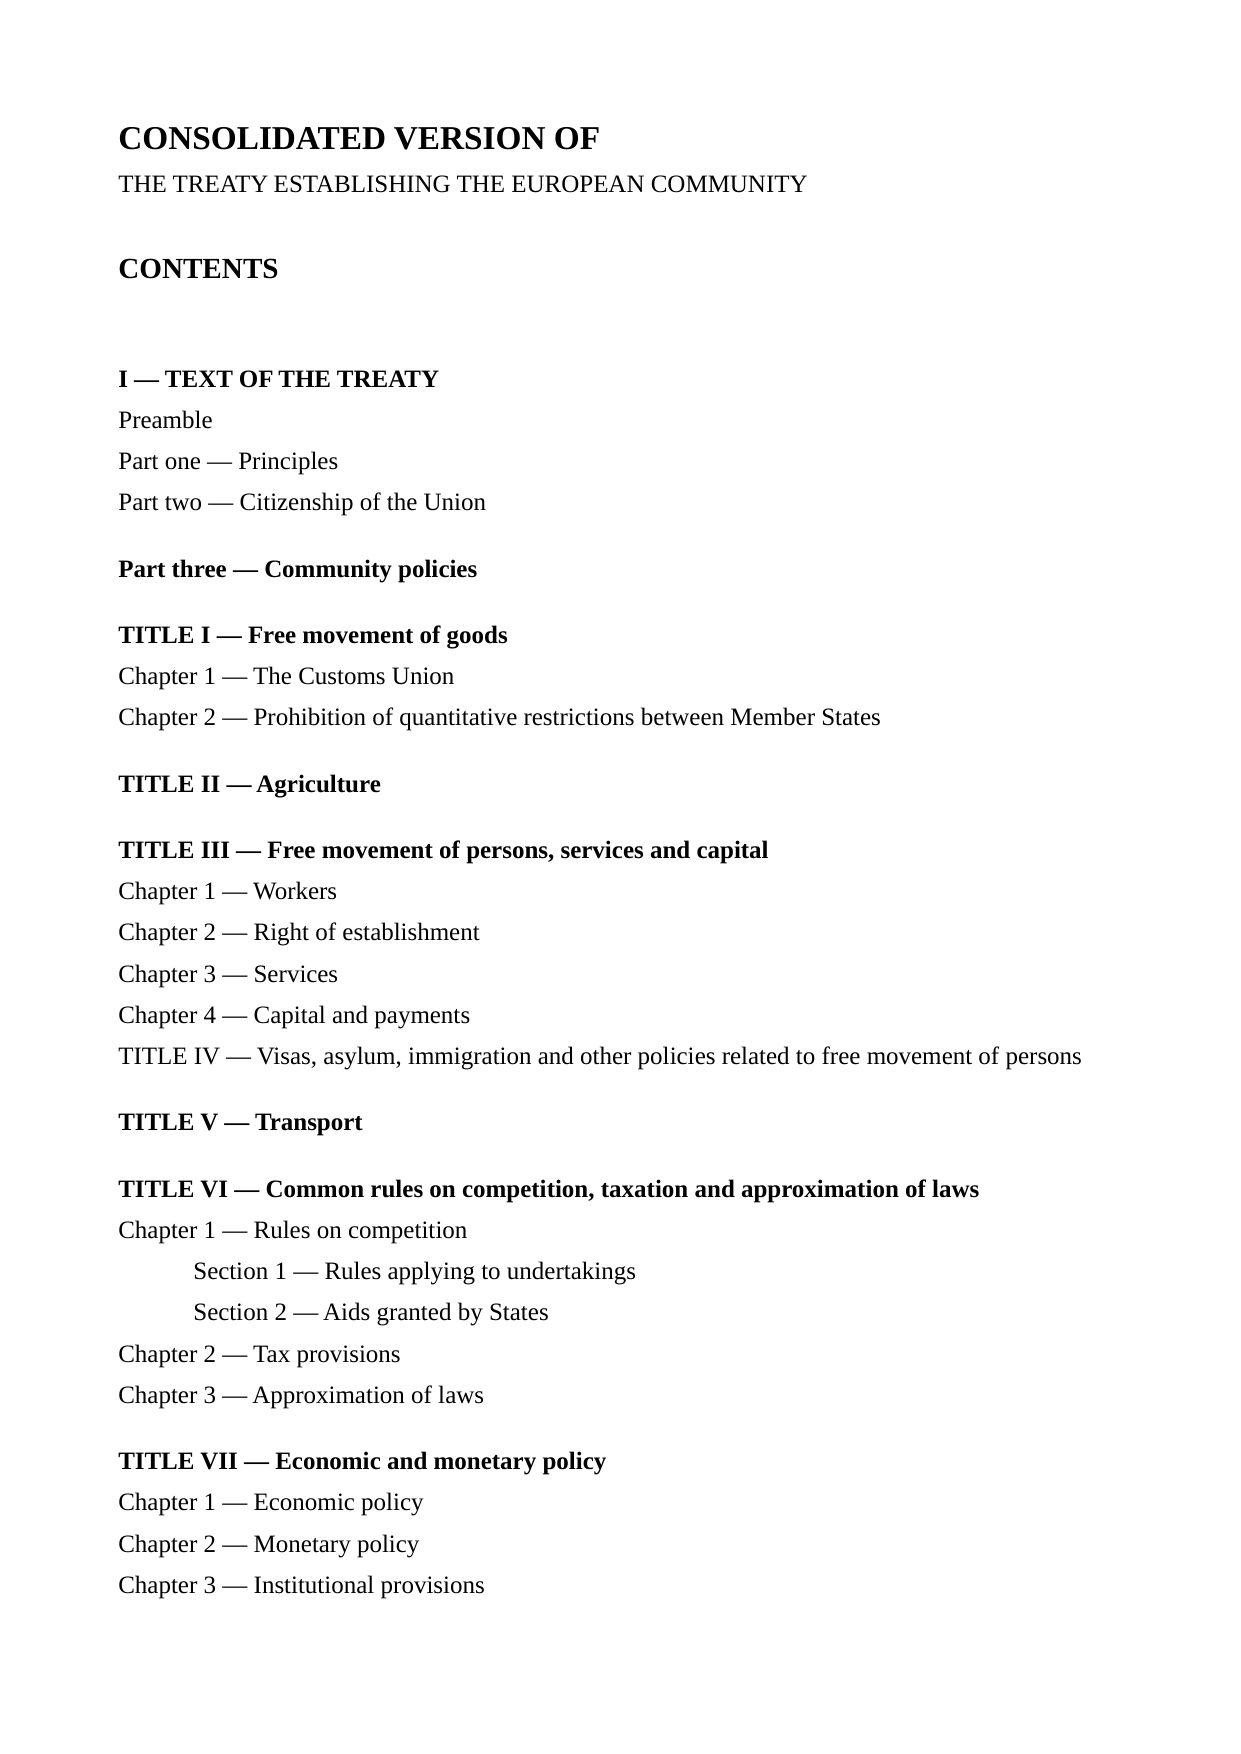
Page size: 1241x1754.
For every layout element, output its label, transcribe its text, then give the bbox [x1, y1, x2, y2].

text Chapter 2 — Tax provisions [118, 1339, 1122, 1367]
text Chapter 3 — Approximation of laws [118, 1380, 1122, 1409]
subtitle TITLE V — Transport [118, 1107, 1122, 1136]
text Part one — Principles [118, 446, 1122, 475]
subtitle TITLE III — Free movement of persons, services and capital [118, 835, 1122, 864]
subtitle I — TEXT OF THE TREATY [118, 364, 1122, 392]
text Preamble [118, 405, 1122, 434]
text THE TREATY ESTABLISHING THE EUROPEAN COMMUNITY [118, 169, 1122, 198]
subtitle TITLE I — Free movement of goods [118, 620, 1122, 649]
text Chapter 2 — Monetary policy [118, 1529, 1122, 1557]
text Chapter 1 — Rules on competition [118, 1215, 1122, 1244]
text Section 2 — Aids granted by States [118, 1297, 1122, 1326]
text Chapter 1 — The Customs Union [118, 661, 1122, 690]
text Chapter 2 — Right of establishment [118, 917, 1122, 946]
text Section 1 — Rules applying to undertakings [118, 1256, 1122, 1285]
text TITLE IV — Visas, asylum, immigration and other policies related to free movement of persons [118, 1041, 1122, 1070]
text CONTENTS [118, 251, 1122, 285]
subtitle Part three — Community policies [118, 554, 1122, 582]
text Chapter 4 — Capital and payments [118, 1000, 1122, 1029]
text Chapter 3 — Institutional provisions [118, 1570, 1122, 1599]
text Chapter 3 — Services [118, 959, 1122, 987]
text Chapter 1 — Economic policy [118, 1487, 1122, 1516]
subtitle TITLE VI — Common rules on competition, taxation and approximation of laws [118, 1174, 1122, 1202]
text Chapter 1 — Workers [118, 876, 1122, 905]
text Part two — Citizenship of the Union [118, 487, 1122, 516]
subtitle TITLE VII — Economic and monetary policy [118, 1446, 1122, 1475]
subtitle TITLE II — Agriculture [118, 769, 1122, 797]
text CONSOLIDATED VERSION OF [118, 118, 1122, 156]
text Chapter 2 — Prohibition of quantitative restrictions between Member States [118, 702, 1122, 731]
